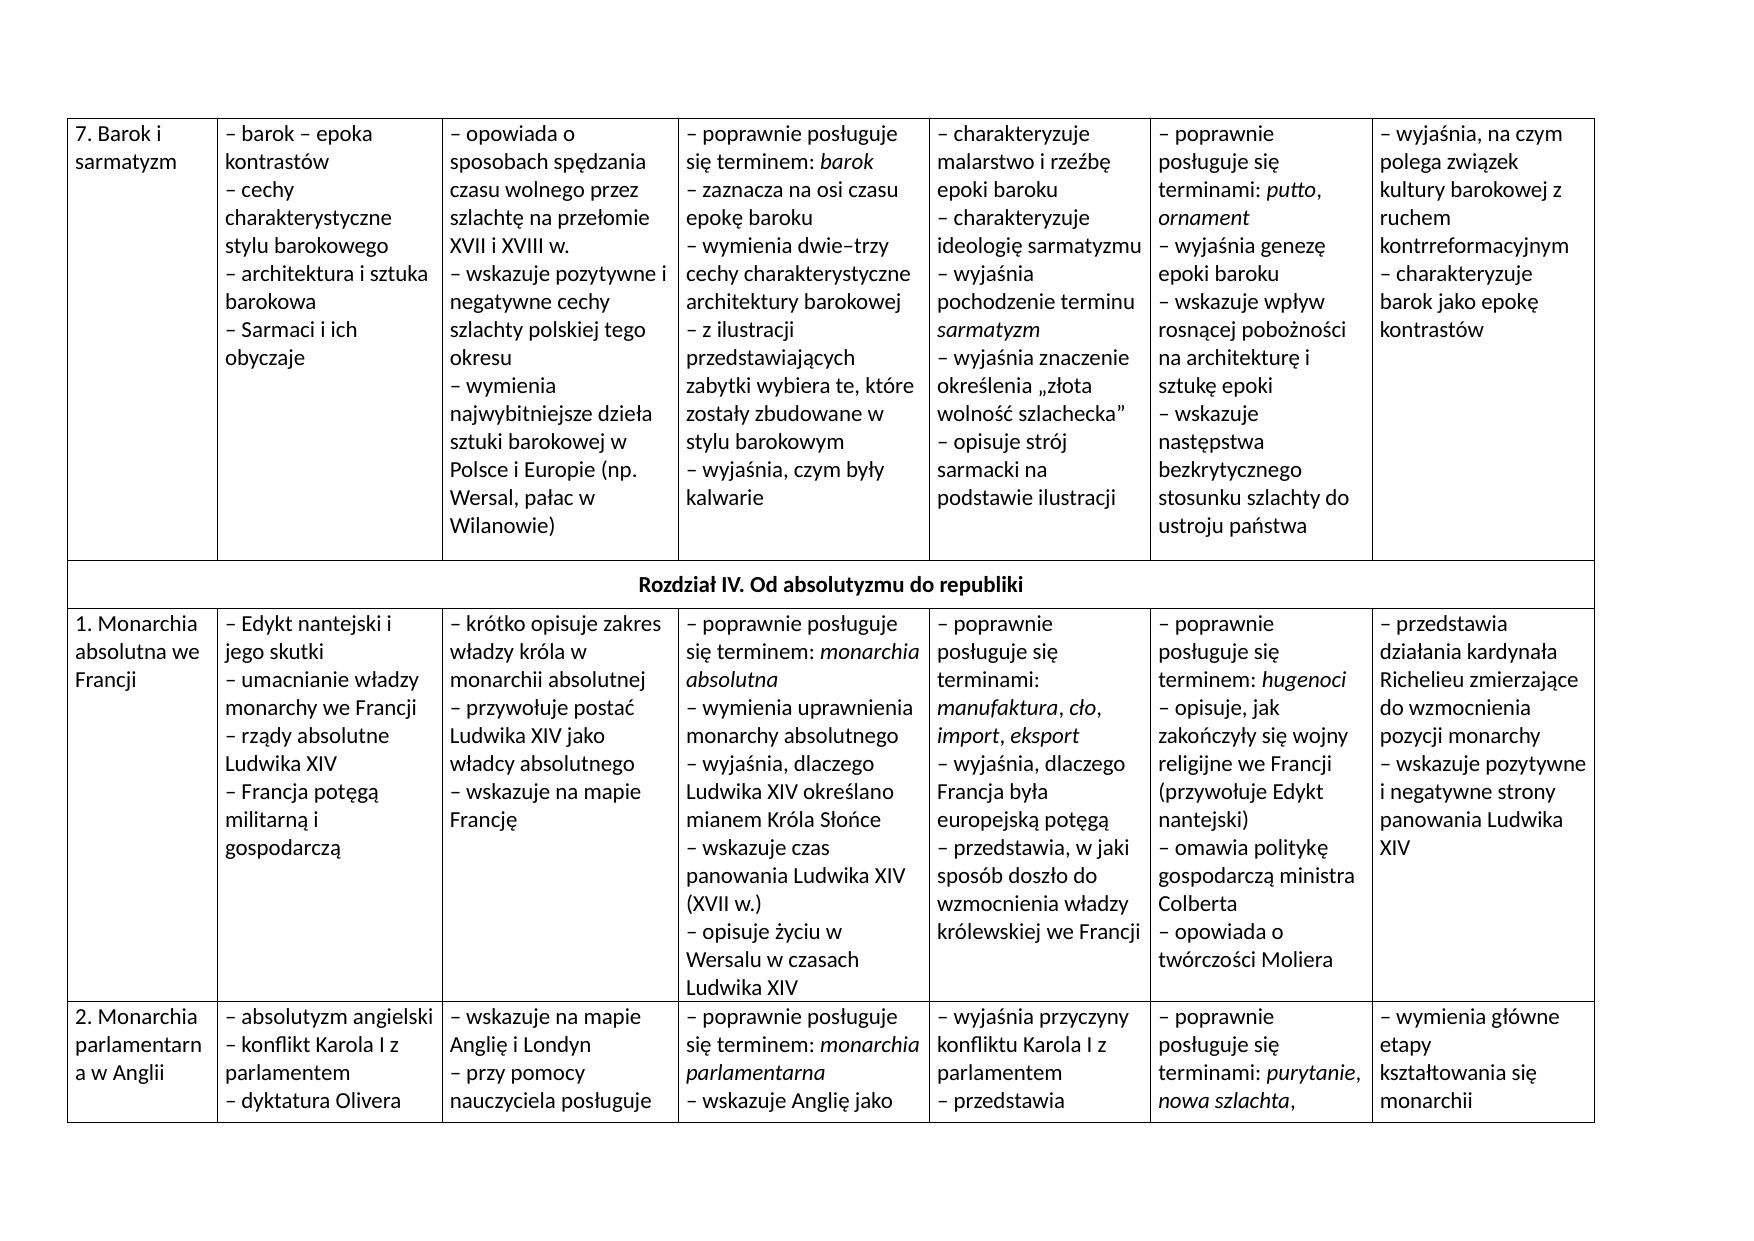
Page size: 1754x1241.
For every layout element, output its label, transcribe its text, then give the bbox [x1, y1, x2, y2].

table_cell – wymienia główne etapy kształtowania się monarchii [1373, 1002, 1594, 1121]
table_cell – opowiada o sposobach spędzania czasu wolnego przez szlachtę na przełomie XVII i XVIII w. – wskazuje pozytywne i negatywne cechy szlachty polskiej tego okresu – wymienia najwybitniejsze dzieła sztuki barokowej w Polsce i Europie (np. Wersal, pałac w Wilanowie) [443, 119, 678, 559]
table_cell – poprawnie posługuje się terminami: manufaktura, cło, import, eksport – wyjaśnia, dlaczego Francja była europejską potęgą – przedstawia, w jaki sposób doszło do wzmocnienia władzy królewskiej we Francji [930, 609, 1150, 1001]
table_cell – poprawnie posługuje się terminem: monarchia absolutna – wymienia uprawnienia monarchy absolutnego – wyjaśnia, dlaczego Ludwika XIV określano mianem Króla Słońce – wskazuje czas panowania Ludwika XIV (XVII w.) – opisuje życiu w Wersalu w czasach Ludwika XIV [679, 609, 929, 1001]
table_cell – krótko opisuje zakres władzy króla w monarchii absolutnej – przywołuje postać Ludwika XIV jako władcy absolutnego – wskazuje na mapie Francję [443, 609, 678, 1001]
table_cell – wskazuje na mapie Anglię i Londyn – przy pomocy nauczyciela posługuje [443, 1002, 678, 1121]
table_cell – wyjaśnia przyczyny konfliktu Karola I z parlamentem – przedstawia [930, 1002, 1150, 1121]
table_cell – poprawnie posługuje się terminem: monarchia parlamentarna – wskazuje Anglię jako [679, 1002, 929, 1121]
table_cell – charakteryzuje malarstwo i rzeźbę epoki baroku – charakteryzuje ideologię sarmatyzmu – wyjaśnia pochodzenie terminu sarmatyzm – wyjaśnia znaczenie określenia „złota wolność szlachecka” – opisuje strój sarmacki na podstawie ilustracji [930, 119, 1150, 559]
table_cell Rozdział IV. Od absolutyzmu do republiki [68, 561, 1594, 608]
table_cell – barok – epoka kontrastów – cechy charakterystyczne stylu barokowego – architektura i sztuka barokowa – Sarmaci i ich obyczaje [218, 119, 442, 559]
table_cell – poprawnie posługuje się terminami: putto, ornament – wyjaśnia genezę epoki baroku – wskazuje wpływ rosnącej pobożności na architekturę i sztukę epoki – wskazuje następstwa bezkrytycznego stosunku szlachty do ustroju państwa [1151, 119, 1372, 559]
table_cell – poprawnie posługuje się terminami: purytanie, nowa szlachta, [1151, 1002, 1372, 1121]
table_cell – poprawnie posługuje się terminem: hugenoci – opisuje, jak zakończyły się wojny religijne we Francji (przywołuje Edykt nantejski) – omawia politykę gospodarczą ministra Colberta – opowiada o twórczości Moliera [1151, 609, 1372, 1001]
table_cell 2. Monarchia parlamentarna w Anglii [68, 1002, 217, 1121]
table_cell – przedstawia działania kardynała Richelieu zmierzające do wzmocnienia pozycji monarchy – wskazuje pozytywne i negatywne strony panowania Ludwika XIV [1373, 609, 1594, 1001]
table_cell 1. Monarchia absolutna we Francji [68, 609, 217, 1001]
table_cell 7. Barok i sarmatyzm [68, 119, 217, 559]
table_cell – Edykt nantejski i jego skutki – umacnianie władzy monarchy we Francji – rządy absolutne Ludwika XIV – Francja potęgą militarną i gospodarczą [218, 609, 442, 1001]
table_cell – wyjaśnia, na czym polega związek kultury barokowej z ruchem kontrreformacyjnym – charakteryzuje barok jako epokę kontrastów [1373, 119, 1594, 559]
table_cell – poprawnie posługuje się terminem: barok – zaznacza na osi czasu epokę baroku – wymienia dwie–trzy cechy charakterystyczne architektury barokowej – z ilustracji przedstawiających zabytki wybiera te, które zostały zbudowane w stylu barokowym – wyjaśnia, czym były kalwarie [679, 119, 929, 559]
table_cell – absolutyzm angielski – konflikt Karola I z parlamentem – dyktatura Olivera [218, 1002, 442, 1121]
